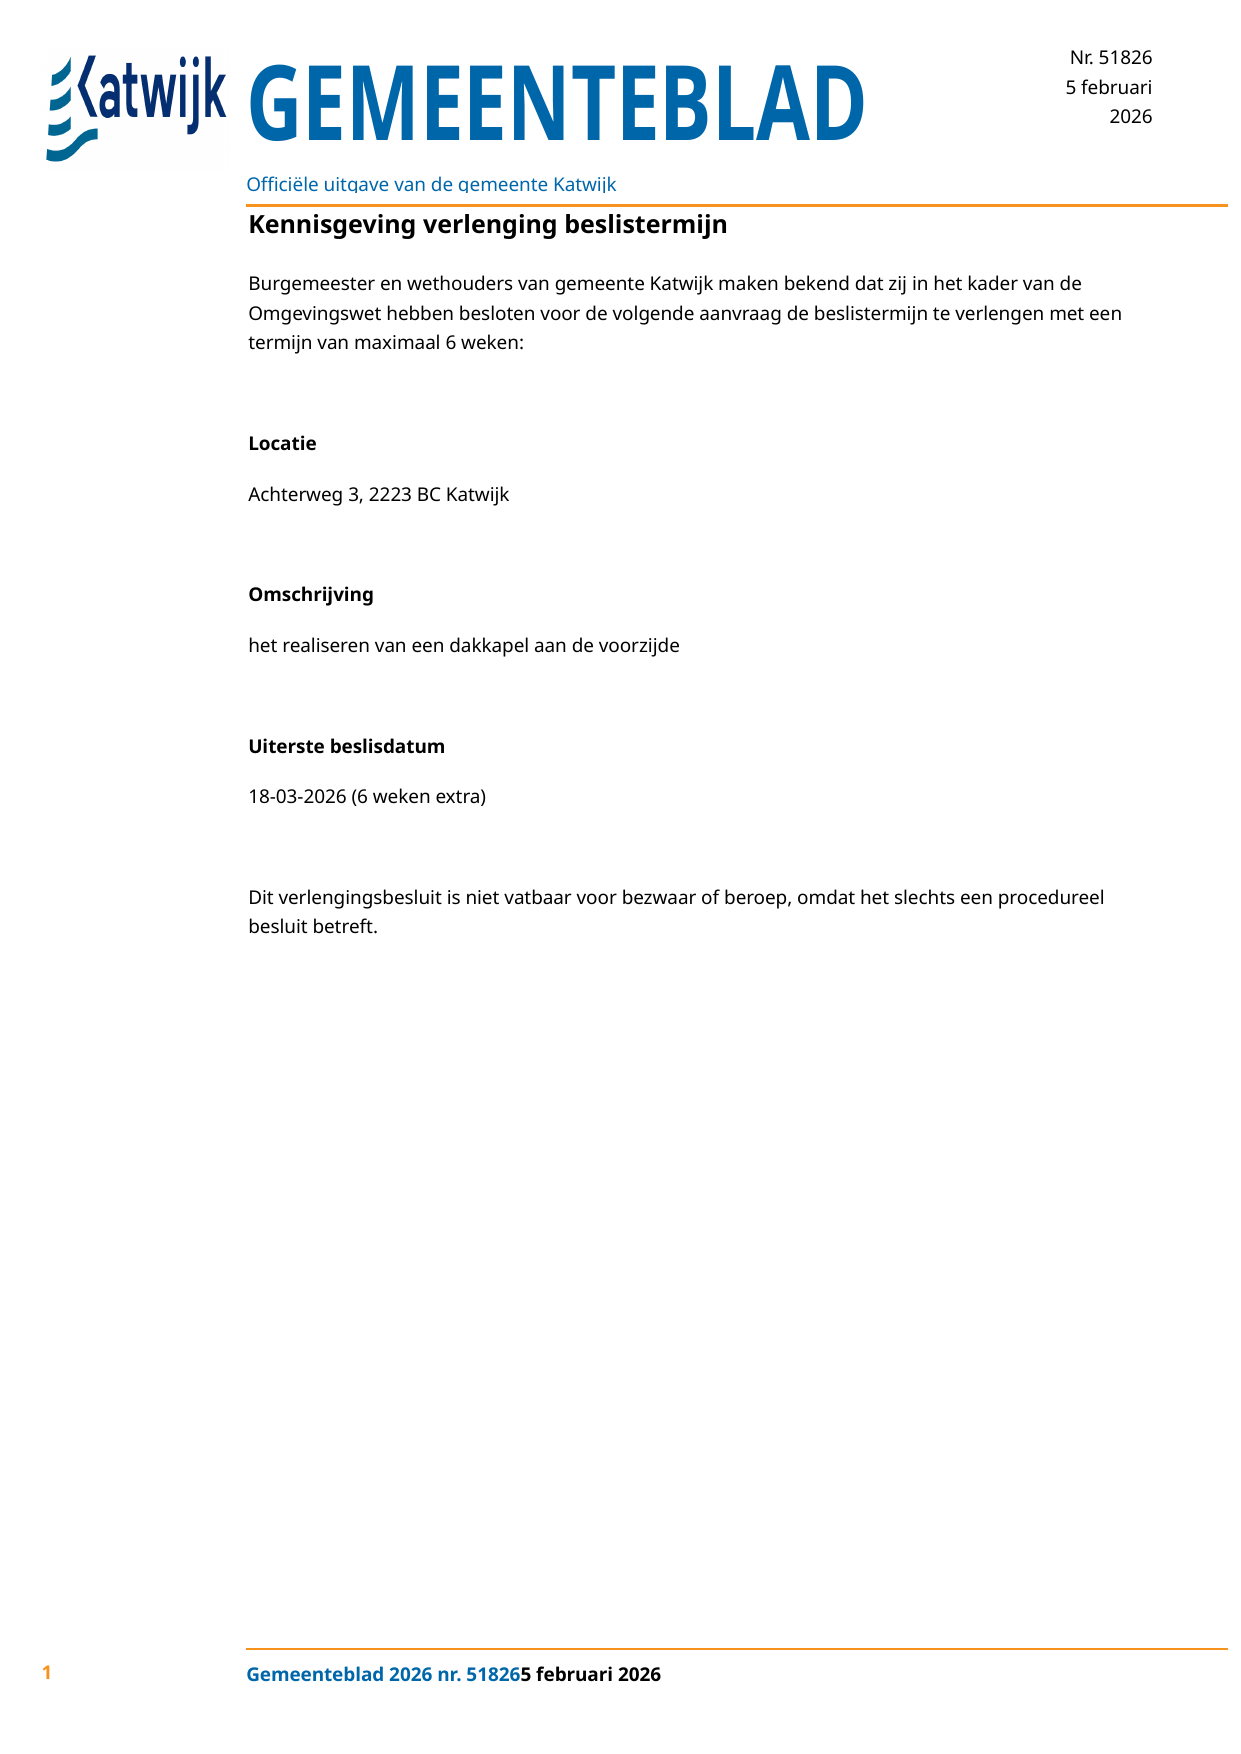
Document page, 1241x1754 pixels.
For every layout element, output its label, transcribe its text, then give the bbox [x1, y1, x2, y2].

text 18-03-2026 (6 weken extra) [248, 783, 1152, 809]
text Achterweg 3, 2223 BC Katwijk [248, 481, 1152, 506]
text Dit verlengingsbesluit is niet vatbaar voor bezwaar of beroep, omdat het slechts een procedureel besluit betreft. [248, 884, 1152, 939]
text het realiseren van een dakkapel aan de voorzijde [248, 632, 1152, 658]
text Omschrijving [248, 582, 1152, 607]
picture [41, 47, 231, 172]
text Locatie [248, 430, 1152, 456]
text Kennisgeving verlenging beslistermijn [248, 207, 1152, 241]
text Uiterste beslisdatum [248, 733, 1152, 758]
text Burgemeester en wethouders van gemeente Katwijk maken bekend dat zij in het kader van de Omgevingswet hebben besloten voor de volgende aanvraag de beslistermijn te verlengen met een termijn van maximaal 6 weken: [248, 270, 1152, 355]
